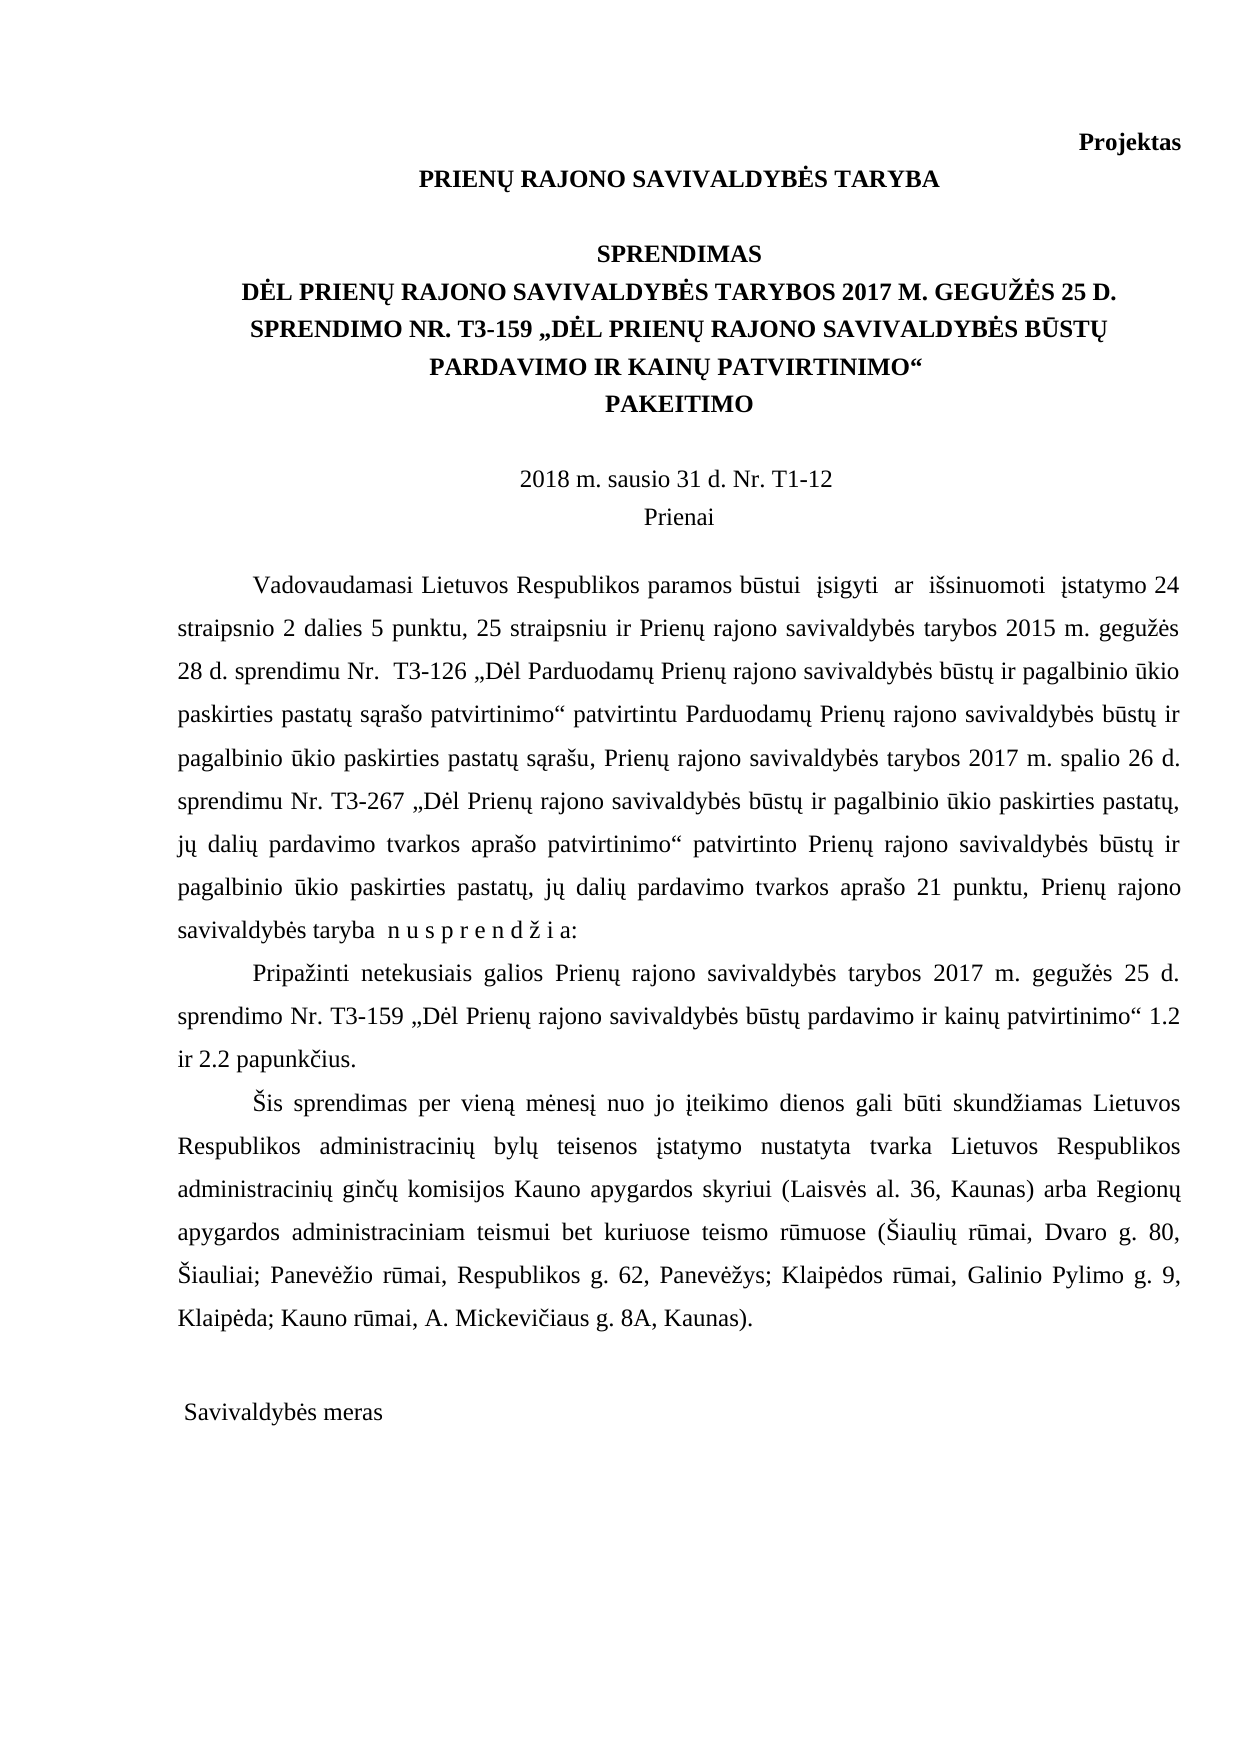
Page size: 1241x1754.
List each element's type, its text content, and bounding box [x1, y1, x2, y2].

text Projektas [177, 118, 1181, 156]
text SPRENDIMAS [177, 231, 1181, 268]
text Prienai [177, 493, 1181, 531]
text dėl PRIENŲ RAJONO savivaldybės TARYBOS 2017 M. GEGUŽĖS 25 D. SPRENDIMo NR. T3-159 „Dėl Prienų rajono savivaldybės būstų pardavimo ir kainų patvirtinimo“ [177, 268, 1181, 381]
text Vadovaudamasi Lietuvos Respublikos paramos būstui įsigyti ar išsinuomoti įstatymo 24 straipsnio 2 dalies 5 punktu, 25 straipsniu ir Prienų rajono savivaldybės tarybos 2015 m. gegužės 28 d. sprendimu Nr. T3-126 „Dėl Parduodamų Prienų rajono savivaldybės būstų ir pagalbinio ūkio paskirties pastatų sąrašo patvirtinimo“ patvirtintu Parduodamų Prienų rajono savivaldybės būstų ir pagalbinio ūkio paskirties pastatų sąrašu, Prienų rajono savivaldybės tarybos 2017 m. spalio 26 d. sprendimu Nr. T3-267 „Dėl Prienų rajono savivaldybės būstų ir pagalbinio ūkio paskirties pastatų, jų dalių pardavimo tvarkos aprašo patvirtinimo“ patvirtinto Prienų rajono savivaldybės būstų ir pagalbinio ūkio paskirties pastatų, jų dalių pardavimo tvarkos aprašo 21 punktu, Prienų rajono savivaldybės taryba n u s p r e n d ž i a: [177, 570, 1181, 944]
text pakeitimo [177, 381, 1181, 418]
text Pripažinti netekusiais galios Prienų rajono savivaldybės tarybos 2017 m. gegužės 25 d. sprendimo Nr. T3-159 „Dėl Prienų rajono savivaldybės būstų pardavimo ir kainų patvirtinimo“ 1.2 ir 2.2 papunkčius. [177, 958, 1181, 1073]
text PRIENŲ RAJONO savivaldybės TARYBA [177, 156, 1181, 193]
text 2018 m. sausio 31 d. Nr. T1-12 [177, 456, 1181, 493]
text Šis sprendimas per vieną mėnesį nuo jo įteikimo dienos gali būti skundžiamas Lietuvos Respublikos administracinių bylų teisenos įstatymo nustatyta tvarka Lietuvos Respublikos administracinių ginčų komisijos Kauno apygardos skyriui (Laisvės al. 36, Kaunas) arba Regionų apygardos administraciniam teismui bet kuriuose teismo rūmuose (Šiaulių rūmai, Dvaro g. 80, Šiauliai; Panevėžio rūmai, Respublikos g. 62, Panevėžys; Klaipėdos rūmai, Galinio Pylimo g. 9, Klaipėda; Kauno rūmai, A. Mickevičiaus g. 8A, Kaunas). [177, 1088, 1181, 1332]
text Savivaldybės meras [177, 1386, 1181, 1426]
